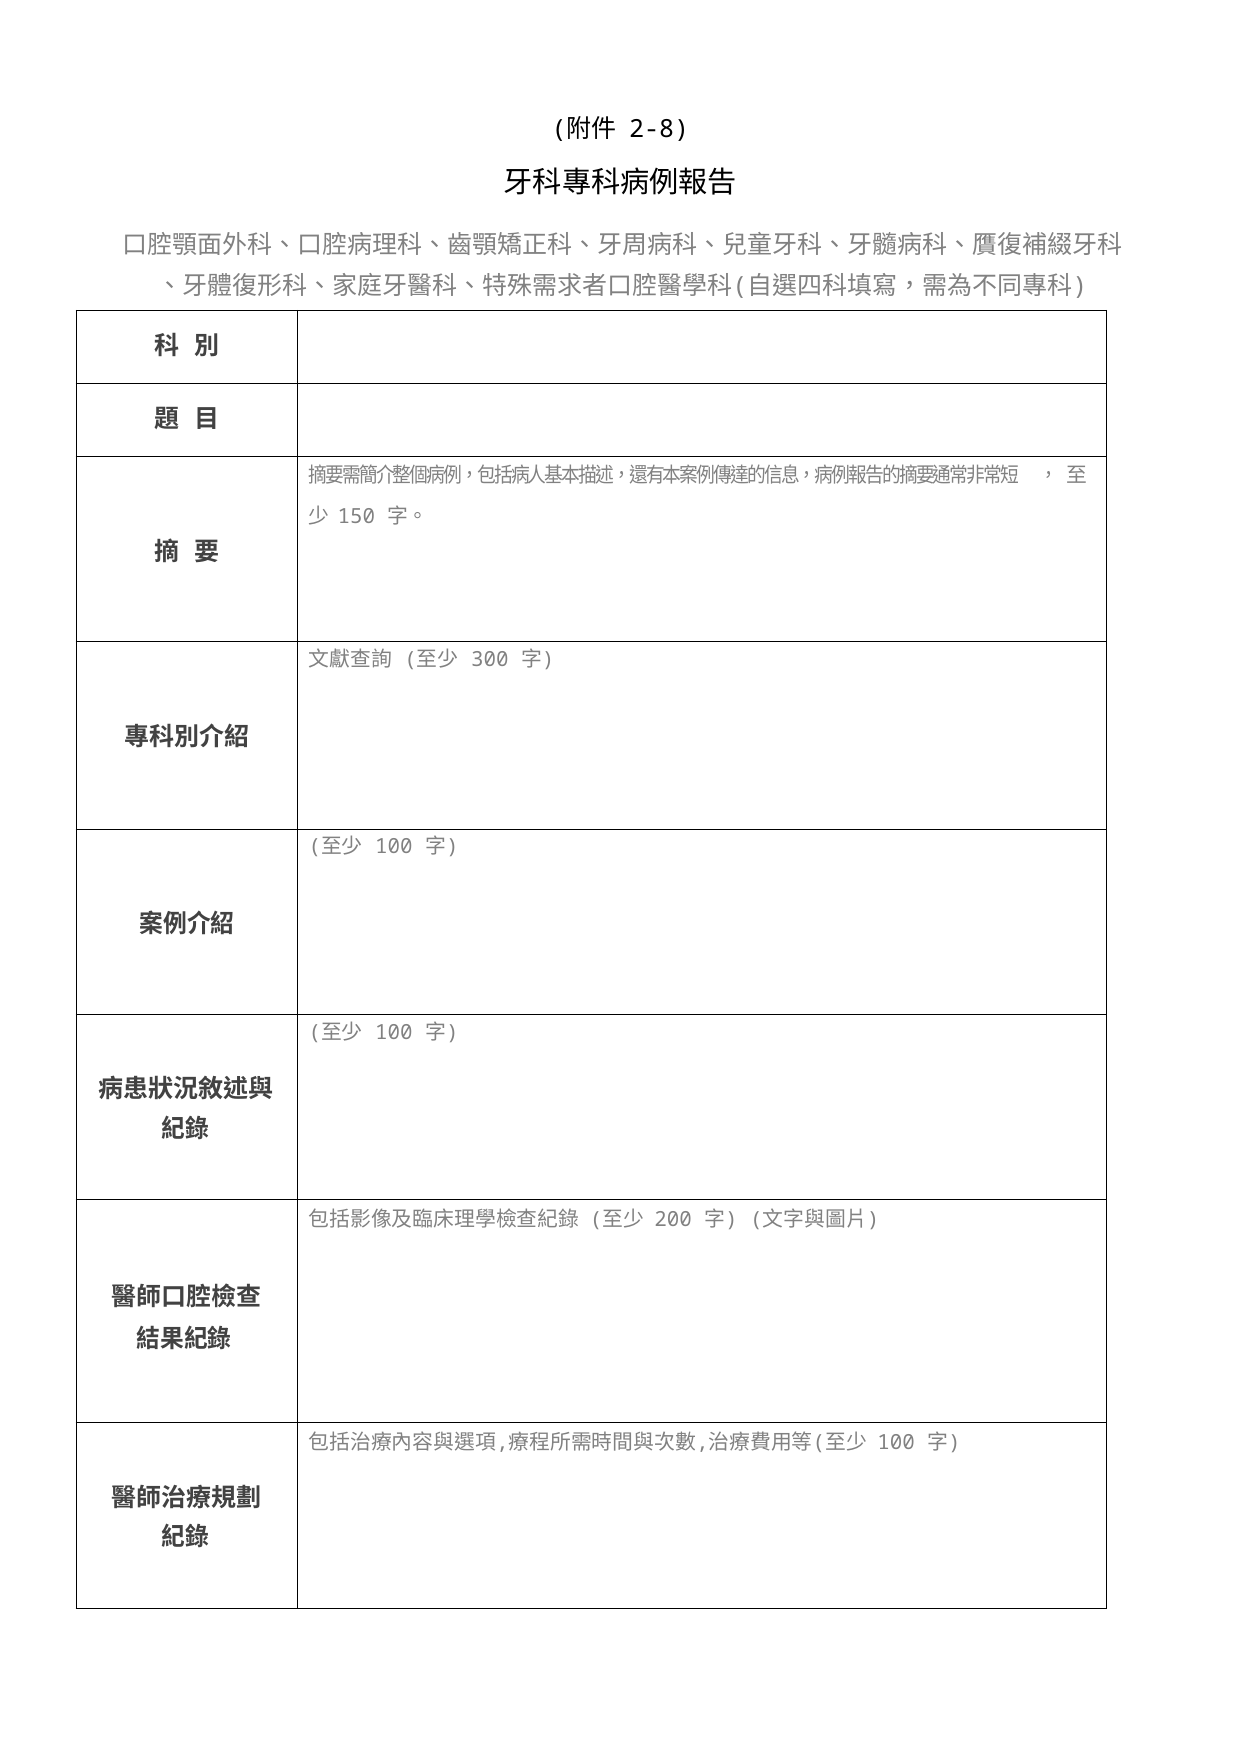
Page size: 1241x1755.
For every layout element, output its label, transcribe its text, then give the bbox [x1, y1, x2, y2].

table_cell 包括影像及臨床理學檢查紀錄 (至少 200 字) (文字與圖片) [298, 1200, 1106, 1422]
table_cell 專科別介紹 [77, 642, 297, 828]
table_cell 摘要需簡介整個病例，包括病人基本描述，還有本案例傳達的信息，病例報告的摘要通常非常短 ， 至少 150 字。 [298, 457, 1106, 641]
table_cell [298, 384, 1106, 456]
table_cell 文獻查詢 (至少 300 字) [298, 642, 1106, 828]
table_cell (至少 100 字) [298, 830, 1106, 1014]
table_header [298, 311, 1106, 383]
table_cell 案例介紹 [77, 830, 297, 1014]
table_cell 題 目 [77, 384, 297, 456]
table_cell 醫師口腔檢查結果紀錄 [77, 1200, 297, 1422]
text 口腔顎面外科、口腔病理科、齒顎矯正科、牙周病科、兒童牙科、牙髓病科、贋復補綴牙科 [120, 225, 1124, 261]
table_cell (至少 100 字) [298, 1015, 1106, 1199]
table_header 科 別 [77, 311, 297, 383]
text (附件 2-8) [116, 108, 1124, 144]
text 、牙體復形科、家庭牙醫科、特殊需求者口腔醫學科(自選四科填寫，需為不同專科) [120, 266, 1124, 302]
text 牙科專科病例報告 [116, 159, 1124, 201]
table_cell 醫師治療規劃紀錄 [77, 1423, 297, 1608]
table_cell 包括治療內容與選項,療程所需時間與次數,治療費用等(至少 100 字) [298, 1423, 1106, 1608]
table_cell 摘 要 [77, 457, 297, 641]
table_cell 病患狀況敘述與紀錄 [77, 1015, 297, 1199]
